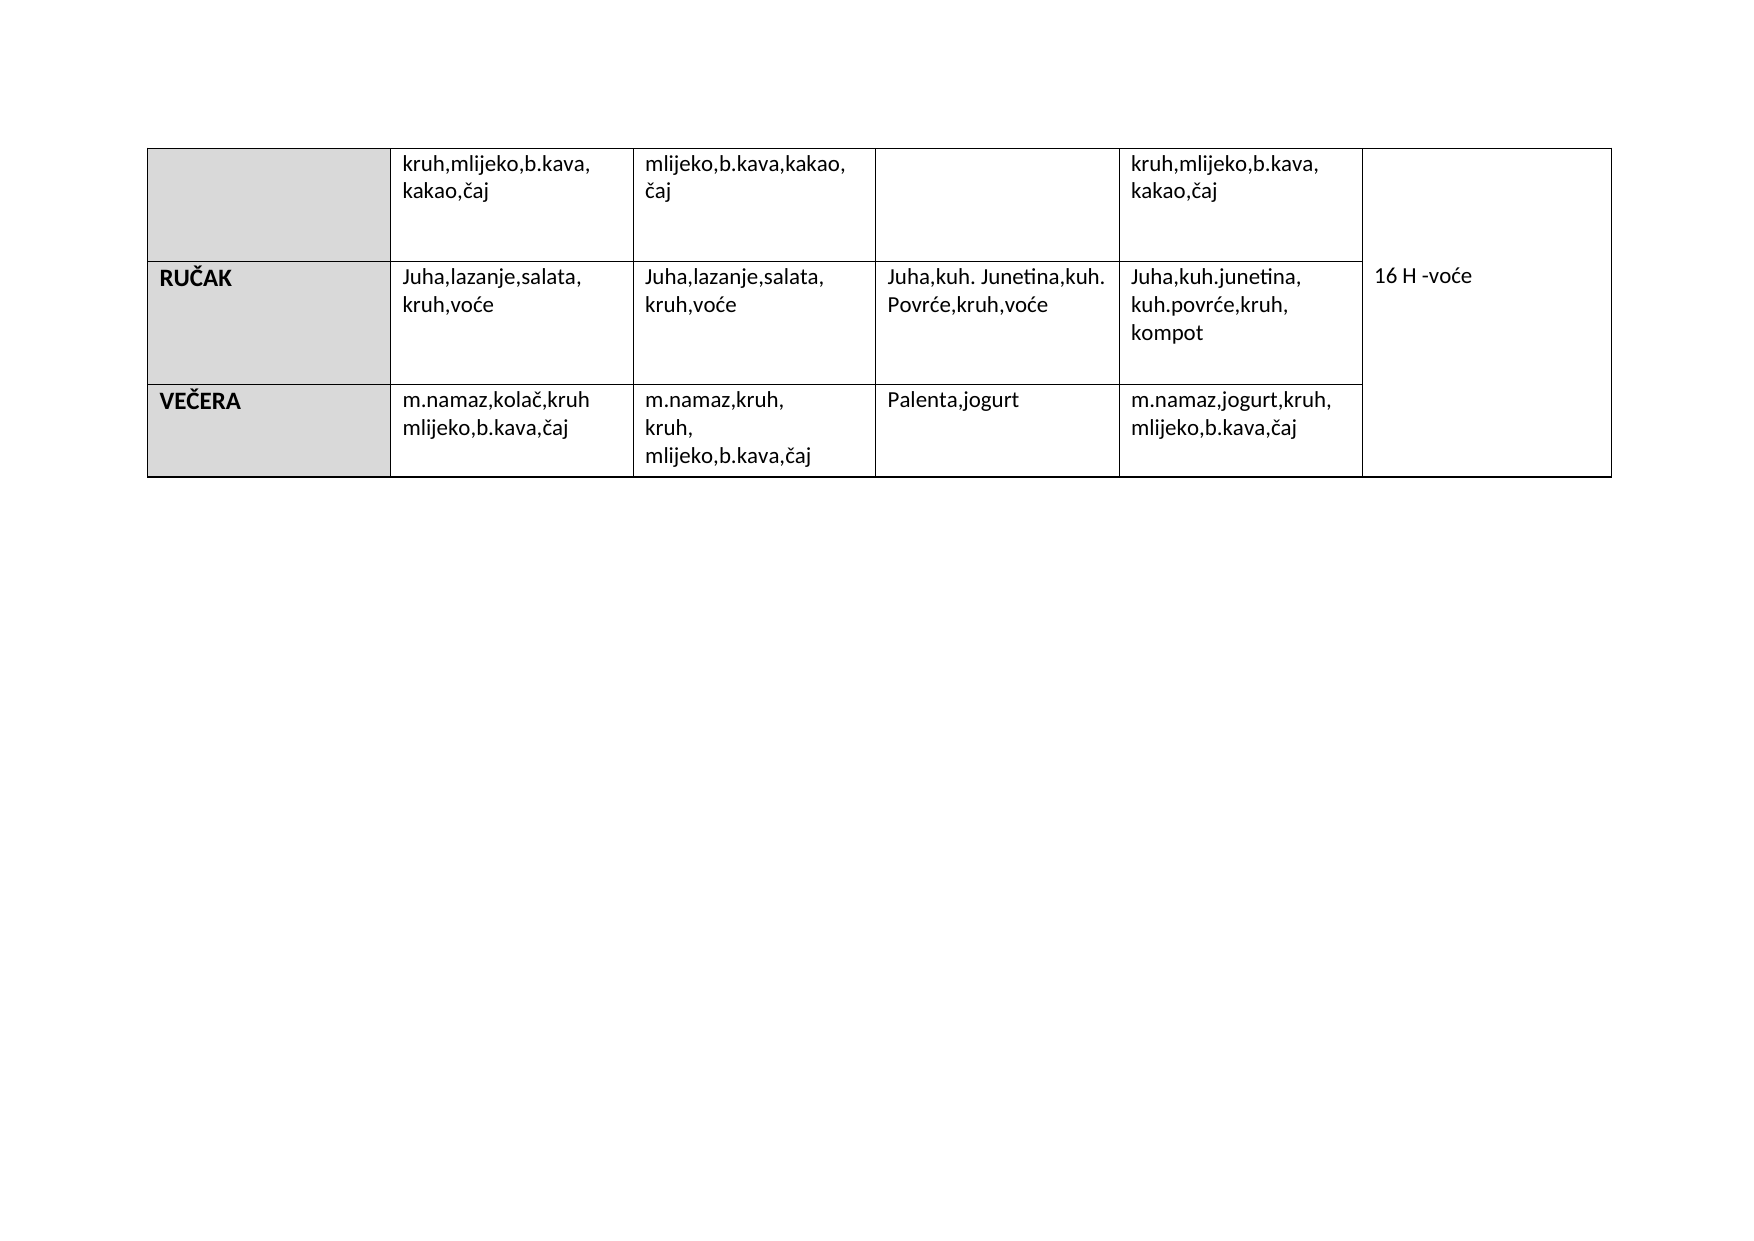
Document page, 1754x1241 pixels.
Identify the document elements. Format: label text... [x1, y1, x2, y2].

table_cell Juha,kuh. Junetina,kuh. Povrće,kruh,voće [876, 262, 1119, 384]
table_cell m.namaz,kolač,kruh mlijeko,b.kava,čaj [391, 385, 633, 476]
table_cell VEČERA [148, 385, 390, 476]
table_cell m.namaz,jogurt,kruh, mlijeko,b.kava,čaj [1120, 385, 1362, 476]
table_cell Palenta,jogurt [876, 385, 1119, 476]
table_cell kruh,mlijeko,b.kava, kakao,čaj [1120, 149, 1362, 261]
table_cell Juha,lazanje,salata, kruh,voće [634, 262, 875, 384]
table_cell RUČAK [148, 262, 390, 384]
table_cell Juha,lazanje,salata, kruh,voće [391, 262, 633, 384]
table_cell [876, 149, 1119, 261]
table_cell m.namaz,kruh, kruh, mlijeko,b.kava,čaj [634, 385, 875, 476]
table_cell [148, 149, 390, 261]
table_cell 16 H -voće [1363, 149, 1611, 476]
table_cell mlijeko,b.kava,kakao, čaj [634, 149, 875, 261]
table_cell kruh,mlijeko,b.kava, kakao,čaj [391, 149, 633, 261]
table_cell Juha,kuh.junetina, kuh.povrće,kruh, kompot [1120, 262, 1362, 384]
